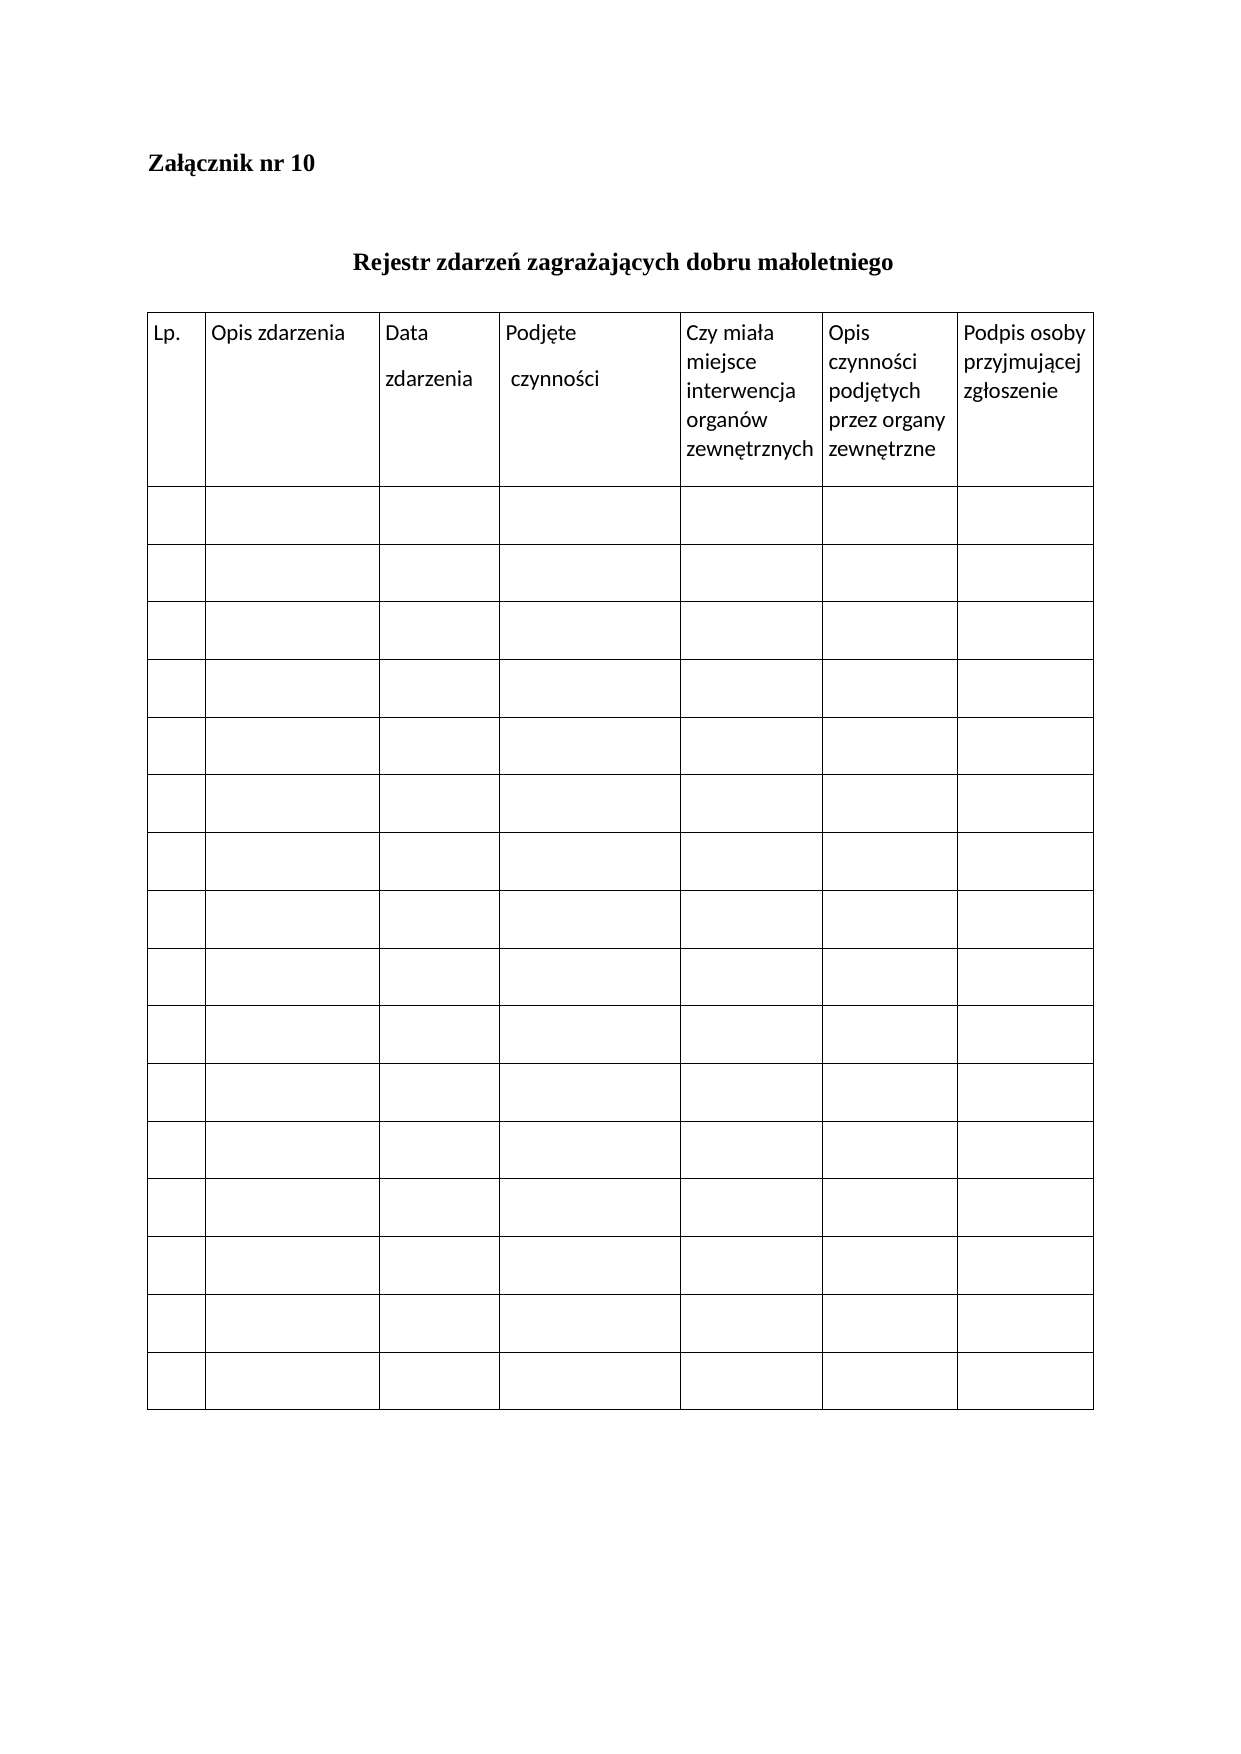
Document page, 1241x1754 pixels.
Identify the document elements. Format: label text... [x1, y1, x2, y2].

table_cell [958, 1295, 1093, 1351]
table_cell [823, 718, 957, 774]
table_cell [206, 1006, 379, 1063]
table_cell [206, 487, 379, 543]
table_cell [148, 545, 205, 601]
table_cell [380, 602, 499, 659]
table_cell [206, 891, 379, 947]
table_cell [958, 1006, 1093, 1063]
table_cell [958, 487, 1093, 543]
table_cell [958, 891, 1093, 947]
table_cell [681, 718, 822, 774]
table_cell [148, 775, 205, 832]
table_cell [823, 1064, 957, 1121]
table_cell [500, 602, 680, 659]
table_cell [148, 1006, 205, 1063]
table_header Czy miała miejsce interwencja organów zewnętrznych [681, 313, 822, 486]
table_cell [681, 775, 822, 832]
table_cell [681, 545, 822, 601]
table_cell [148, 1353, 205, 1409]
table_cell [958, 1353, 1093, 1409]
table_header Podjęte czynności [500, 313, 680, 486]
table_cell [148, 660, 205, 717]
table_cell [823, 891, 957, 947]
table_cell [380, 775, 499, 832]
table_cell [681, 1353, 822, 1409]
table_cell [380, 1122, 499, 1178]
table_cell [206, 1179, 379, 1236]
table_cell [206, 545, 379, 601]
table_cell [958, 833, 1093, 890]
table_header Data zdarzenia [380, 313, 499, 486]
table_cell [206, 1353, 379, 1409]
table_cell [681, 891, 822, 947]
table_cell [500, 487, 680, 543]
table_cell [958, 660, 1093, 717]
table_header Opis zdarzenia [206, 313, 379, 486]
table_cell [681, 487, 822, 543]
text Rejestr zdarzeń zagrażających dobru małoletniego [148, 247, 1093, 275]
table_cell [958, 949, 1093, 1005]
table_header Opis czynności podjętych przez organy zewnętrzne [823, 313, 957, 486]
table_cell [148, 949, 205, 1005]
table_cell [823, 833, 957, 890]
table_cell [206, 1122, 379, 1178]
table_cell [500, 949, 680, 1005]
table_cell [380, 1179, 499, 1236]
table_cell [500, 1006, 680, 1063]
table_cell [206, 718, 379, 774]
table_cell [681, 660, 822, 717]
table_cell [148, 718, 205, 774]
table_cell [380, 660, 499, 717]
table_cell [148, 487, 205, 543]
table_cell [958, 775, 1093, 832]
table_cell [823, 545, 957, 601]
table_cell [206, 660, 379, 717]
table_cell [206, 775, 379, 832]
table_cell [823, 660, 957, 717]
table_cell [148, 1064, 205, 1121]
table_cell [148, 1237, 205, 1294]
table_cell [823, 1006, 957, 1063]
table_cell [500, 1237, 680, 1294]
table_cell [148, 833, 205, 890]
table_cell [823, 1295, 957, 1351]
table_cell [380, 1064, 499, 1121]
table_cell [681, 833, 822, 890]
table_cell [500, 660, 680, 717]
table_cell [206, 949, 379, 1005]
table_cell [206, 1064, 379, 1121]
table_cell [958, 1064, 1093, 1121]
table_cell [206, 602, 379, 659]
table_cell [823, 487, 957, 543]
table_header Lp. [148, 313, 205, 486]
table_cell [500, 1064, 680, 1121]
table_cell [380, 833, 499, 890]
table_cell [380, 718, 499, 774]
table_cell [500, 1122, 680, 1178]
table_cell [823, 1179, 957, 1236]
table_cell [380, 1237, 499, 1294]
table_cell [823, 602, 957, 659]
table_cell [681, 602, 822, 659]
table_cell [958, 1179, 1093, 1236]
table_cell [380, 1295, 499, 1351]
table_cell [500, 775, 680, 832]
table_cell [148, 891, 205, 947]
table_cell [148, 602, 205, 659]
table_cell [681, 949, 822, 1005]
table_cell [958, 718, 1093, 774]
table_cell [206, 833, 379, 890]
table_cell [958, 602, 1093, 659]
table_cell [500, 833, 680, 890]
table_cell [380, 1353, 499, 1409]
table_cell [500, 545, 680, 601]
table_header Podpis osoby przyjmującej zgłoszenie [958, 313, 1093, 486]
table_cell [380, 891, 499, 947]
table_cell [823, 949, 957, 1005]
table_cell [958, 545, 1093, 601]
table_cell [148, 1295, 205, 1351]
table_cell [206, 1295, 379, 1351]
table_cell [206, 1237, 379, 1294]
table_cell [681, 1179, 822, 1236]
table_cell [500, 1295, 680, 1351]
table_cell [500, 718, 680, 774]
table_cell [681, 1006, 822, 1063]
table_cell [148, 1179, 205, 1236]
table_cell [148, 1122, 205, 1178]
table_cell [681, 1295, 822, 1351]
table_cell [681, 1122, 822, 1178]
table_cell [958, 1122, 1093, 1178]
table_cell [500, 1179, 680, 1236]
text Załącznik nr 10 [148, 148, 1093, 176]
table_cell [823, 1237, 957, 1294]
table_cell [500, 891, 680, 947]
table_cell [681, 1237, 822, 1294]
table_cell [380, 545, 499, 601]
table_cell [500, 1353, 680, 1409]
table_cell [958, 1237, 1093, 1294]
table_cell [380, 487, 499, 543]
table_cell [823, 1122, 957, 1178]
table_cell [380, 949, 499, 1005]
table_cell [380, 1006, 499, 1063]
table_cell [823, 1353, 957, 1409]
table_cell [681, 1064, 822, 1121]
table_cell [823, 775, 957, 832]
